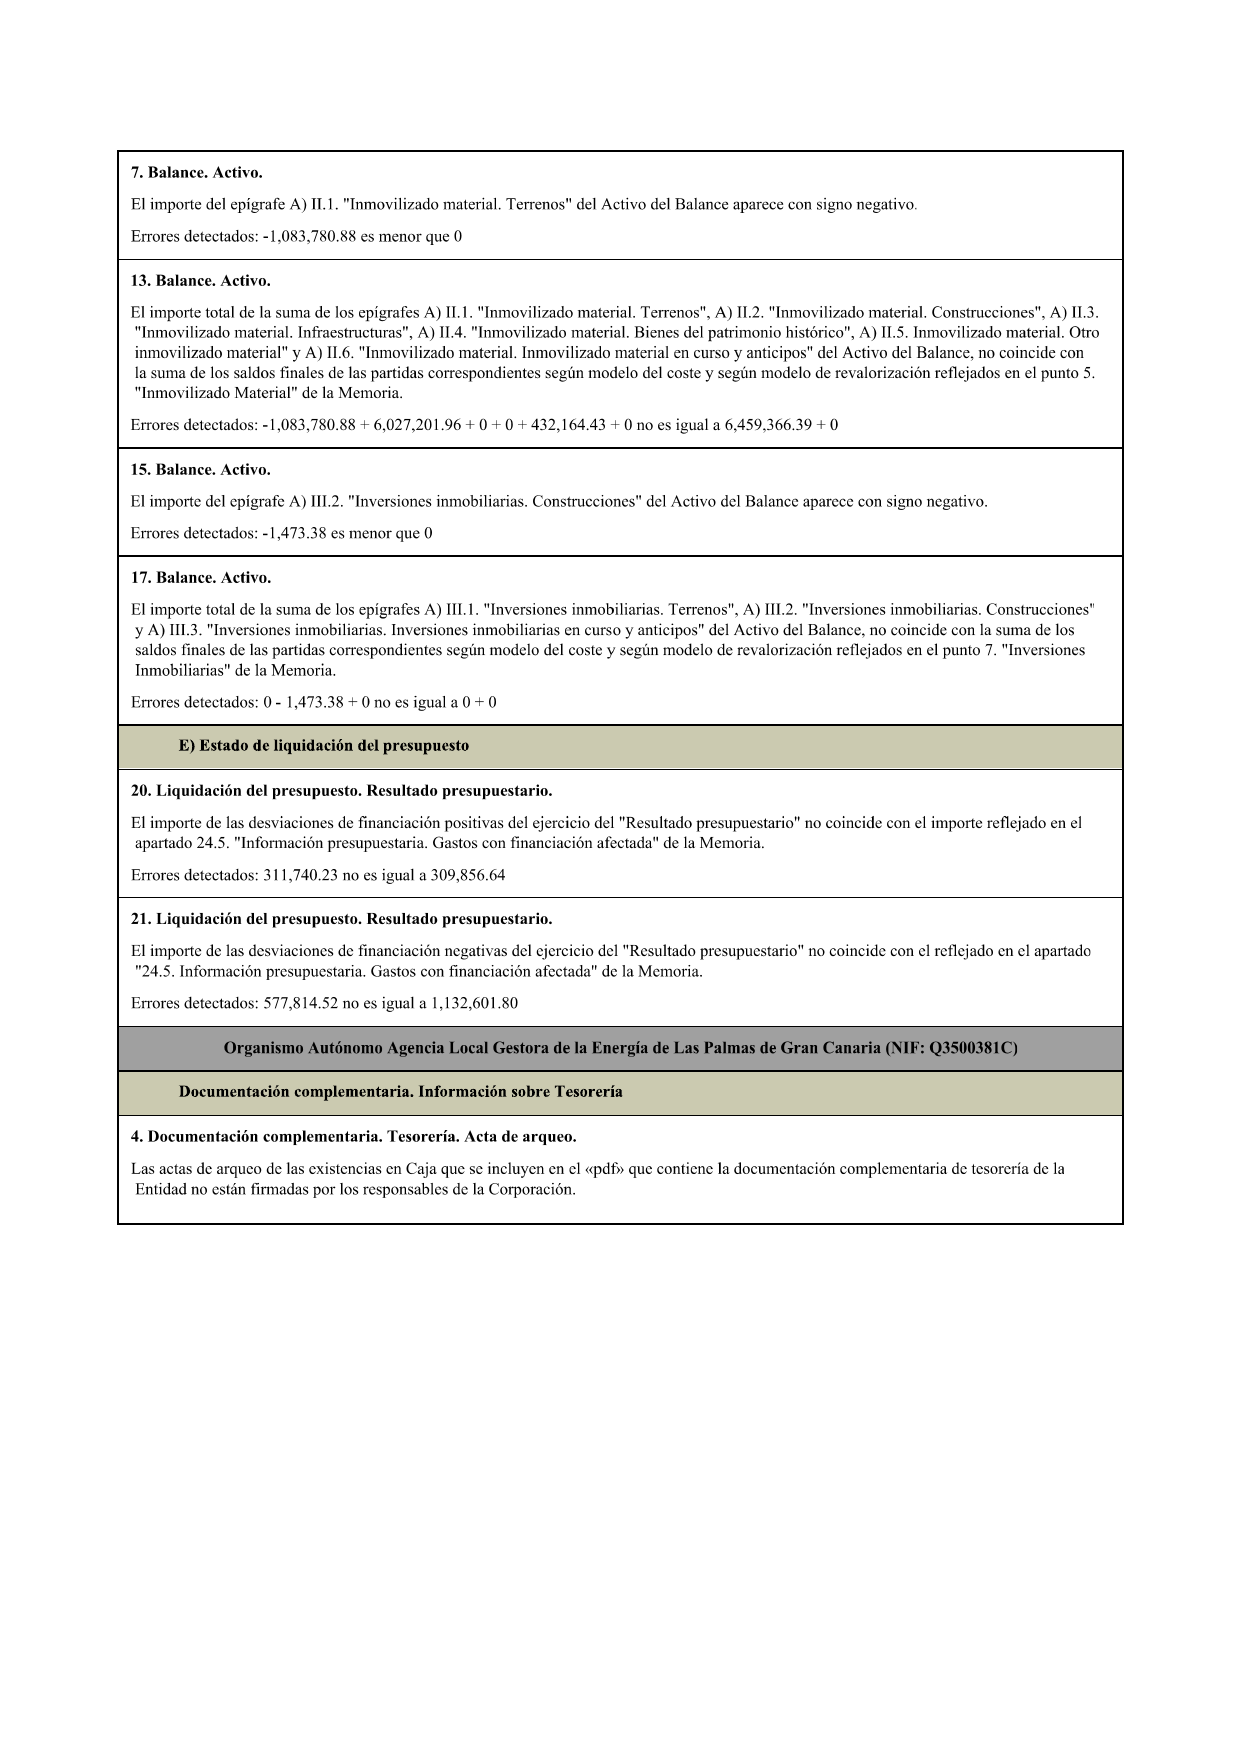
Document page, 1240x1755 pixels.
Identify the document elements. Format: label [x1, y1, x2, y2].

table_cell [119, 898, 1122, 1026]
table_cell [119, 1116, 1122, 1223]
table_cell [119, 770, 1122, 897]
table_cell [119, 152, 1122, 258]
table_cell [119, 449, 1122, 555]
table_cell [119, 1027, 1122, 1070]
table_cell [119, 726, 1122, 768]
table_cell [119, 1072, 1122, 1115]
table_cell [119, 260, 1122, 447]
table_cell [119, 557, 1122, 724]
